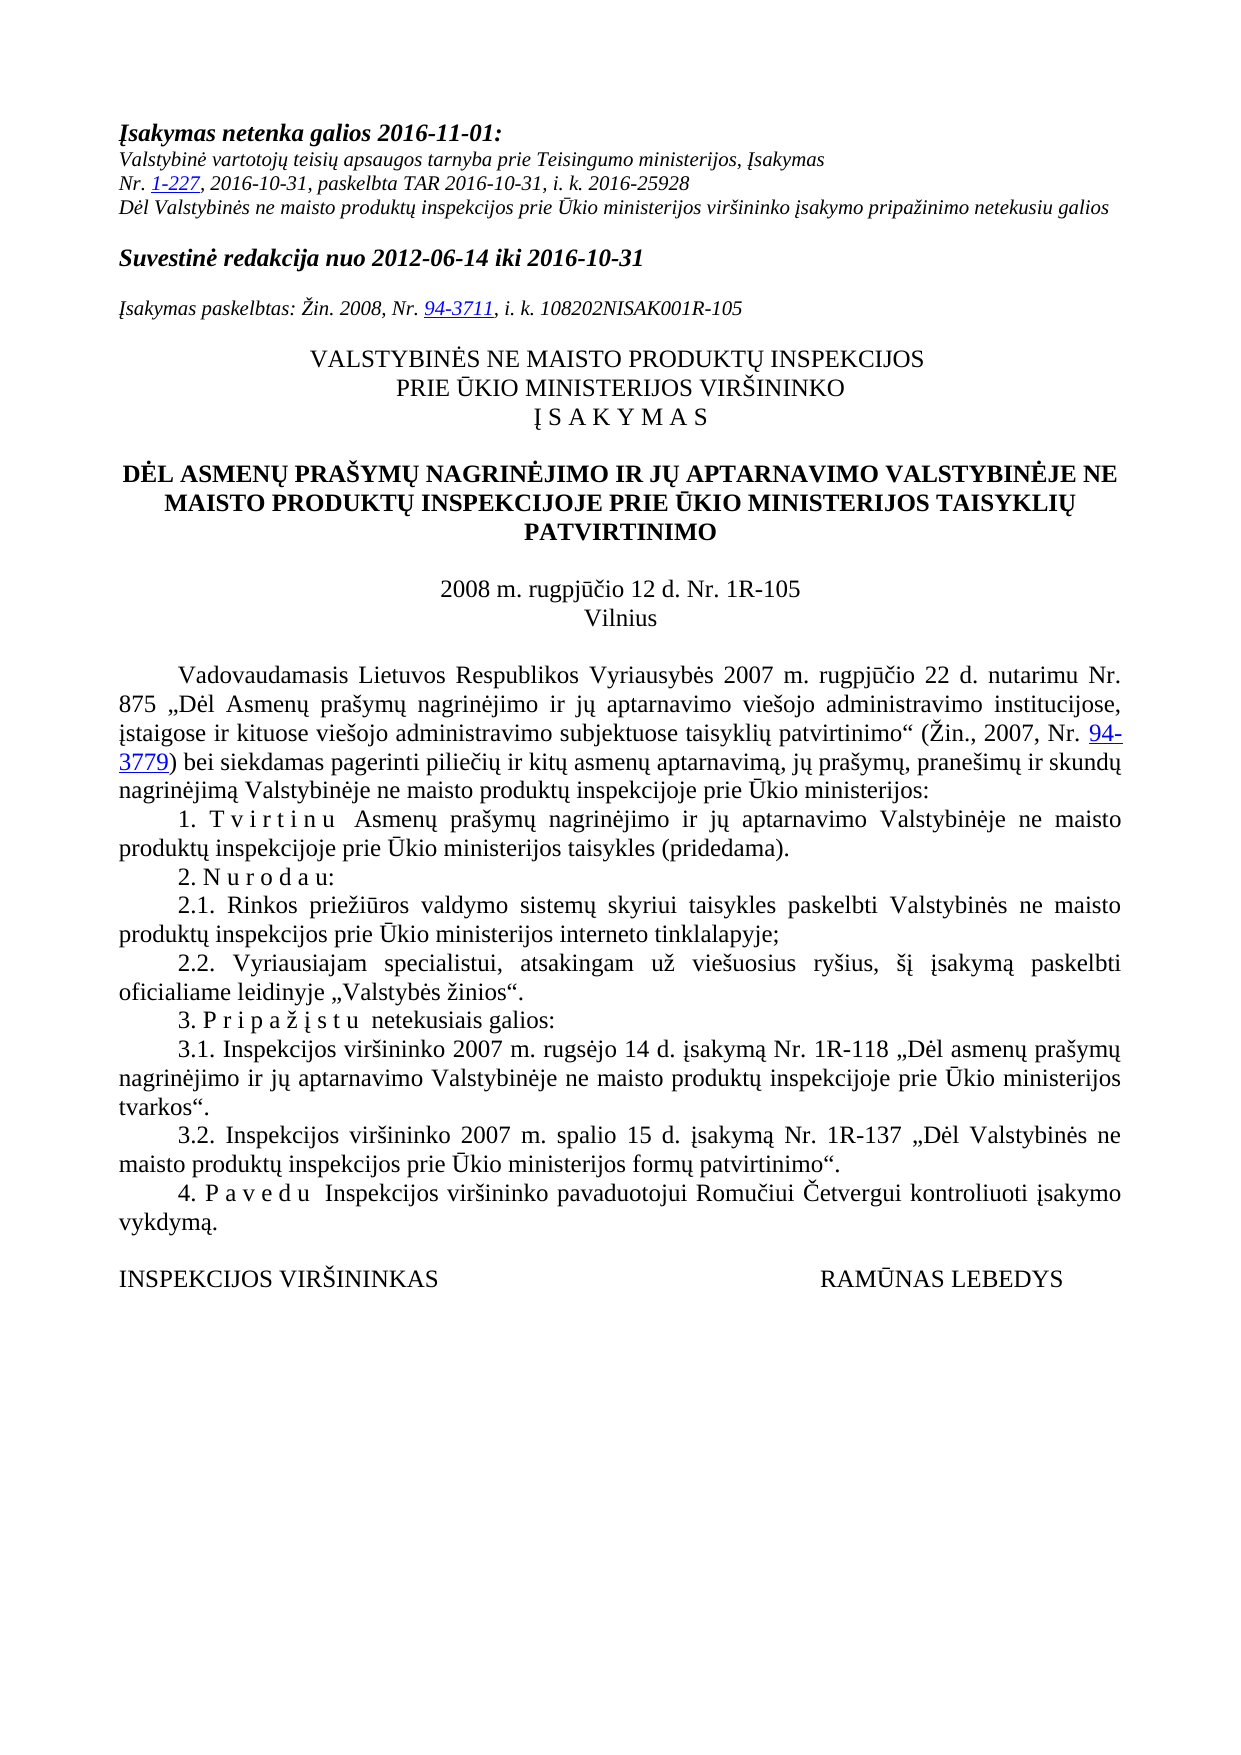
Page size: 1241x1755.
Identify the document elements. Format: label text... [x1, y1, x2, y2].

text 2. Nurodau: [119, 862, 1122, 890]
text Įsakymas paskelbtas: Žin. 2008, Nr. 94-3711, i. k. 108202NISAK001R-105 [119, 296, 1122, 320]
text 4. Pavedu Inspekcijos viršininko pavaduotojui Romučiui Četvergui kontroliuoti įsakymo vykdymą. [119, 1178, 1122, 1235]
text Įsakymas netenka galios 2016-11-01: [119, 118, 1122, 147]
text 3.2. Inspekcijos viršininko 2007 m. spalio 15 d. įsakymą Nr. 1R-137 „Dėl Valstybinės ne maisto produktų inspekcijos prie Ūkio ministerijos formų patvirtinimo“. [119, 1120, 1122, 1178]
text 2.2. Vyriausiajam specialistui, atsakingam už viešuosius ryšius, šį įsakymą paskelbti oficialiame leidinyje „Valstybės žinios“. [119, 948, 1122, 1005]
text 3.1. Inspekcijos viršininko 2007 m. rugsėjo 14 d. įsakymą Nr. 1R-118 „Dėl asmenų prašymų nagrinėjimo ir jų aptarnavimo Valstybinėje ne maisto produktų inspekcijoje prie Ūkio ministerijos tvarkos“. [119, 1034, 1122, 1120]
text 2.1. Rinkos priežiūros valdymo sistemų skyriui taisykles paskelbti Valstybinės ne maisto produktų inspekcijos prie Ūkio ministerijos interneto tinklalapyje; [119, 890, 1122, 948]
text Nr. 1-227, 2016-10-31, paskelbta TAR 2016-10-31, i. k. 2016-25928 [119, 171, 1122, 195]
text ĮSAKYMAS [119, 402, 1122, 430]
text Suvestinė redakcija nuo 2012-06-14 iki 2016-10-31 [119, 243, 1122, 272]
text Dėl Valstybinės ne maisto produktų inspekcijos prie Ūkio ministerijos viršininko įsakymo pripažinimo netekusiu galios [119, 195, 1122, 219]
text Vadovaudamasis Lietuvos Respublikos Vyriausybės 2007 m. rugpjūčio 22 d. nutarimu Nr. 875 „Dėl Asmenų prašymų nagrinėjimo ir jų aptarnavimo viešojo administravimo institucijose, įstaigose ir kituose viešojo administravimo subjektuose taisyklių patvirtinimo“ (Žin., 2007, Nr. 94-3779) bei siekdamas pagerinti piliečių ir kitų asmenų aptarnavimą, jų prašymų, pranešimų ir skundų nagrinėjimą Valstybinėje ne maisto produktų inspekcijoje prie Ūkio ministerijos: [119, 660, 1122, 804]
text DĖL ASMENŲ PRAŠYMŲ NAGRINĖJIMO IR JŲ APTARNAVIMO VALSTYBINĖJE NE MAISTO PRODUKTŲ INSPEKCIJOJE PRIE ŪKIO MINISTERIJOS TAISYKLIŲ PATVIRTINIMO [119, 459, 1122, 545]
text INSPEKCIJOS VIRŠININKAS RAMŪNAS LEBEDYS [119, 1264, 1122, 1293]
text 3. Pripažįstu netekusiais galios: [119, 1005, 1122, 1034]
text Vilnius [119, 603, 1122, 632]
text Valstybinė vartotojų teisių apsaugos tarnyba prie Teisingumo ministerijos, Įsakymas [119, 147, 1122, 171]
text VALSTYBINĖS NE MAISTO PRODUKTŲ INSPEKCIJOS PRIE ŪKIO MINISTERIJOS VIRŠININKO [119, 344, 1122, 402]
text 2008 m. rugpjūčio 12 d. Nr. 1R-105 [119, 574, 1122, 603]
text 1. Tvirtinu Asmenų prašymų nagrinėjimo ir jų aptarnavimo Valstybinėje ne maisto produktų inspekcijoje prie Ūkio ministerijos taisykles (pridedama). [119, 804, 1122, 862]
